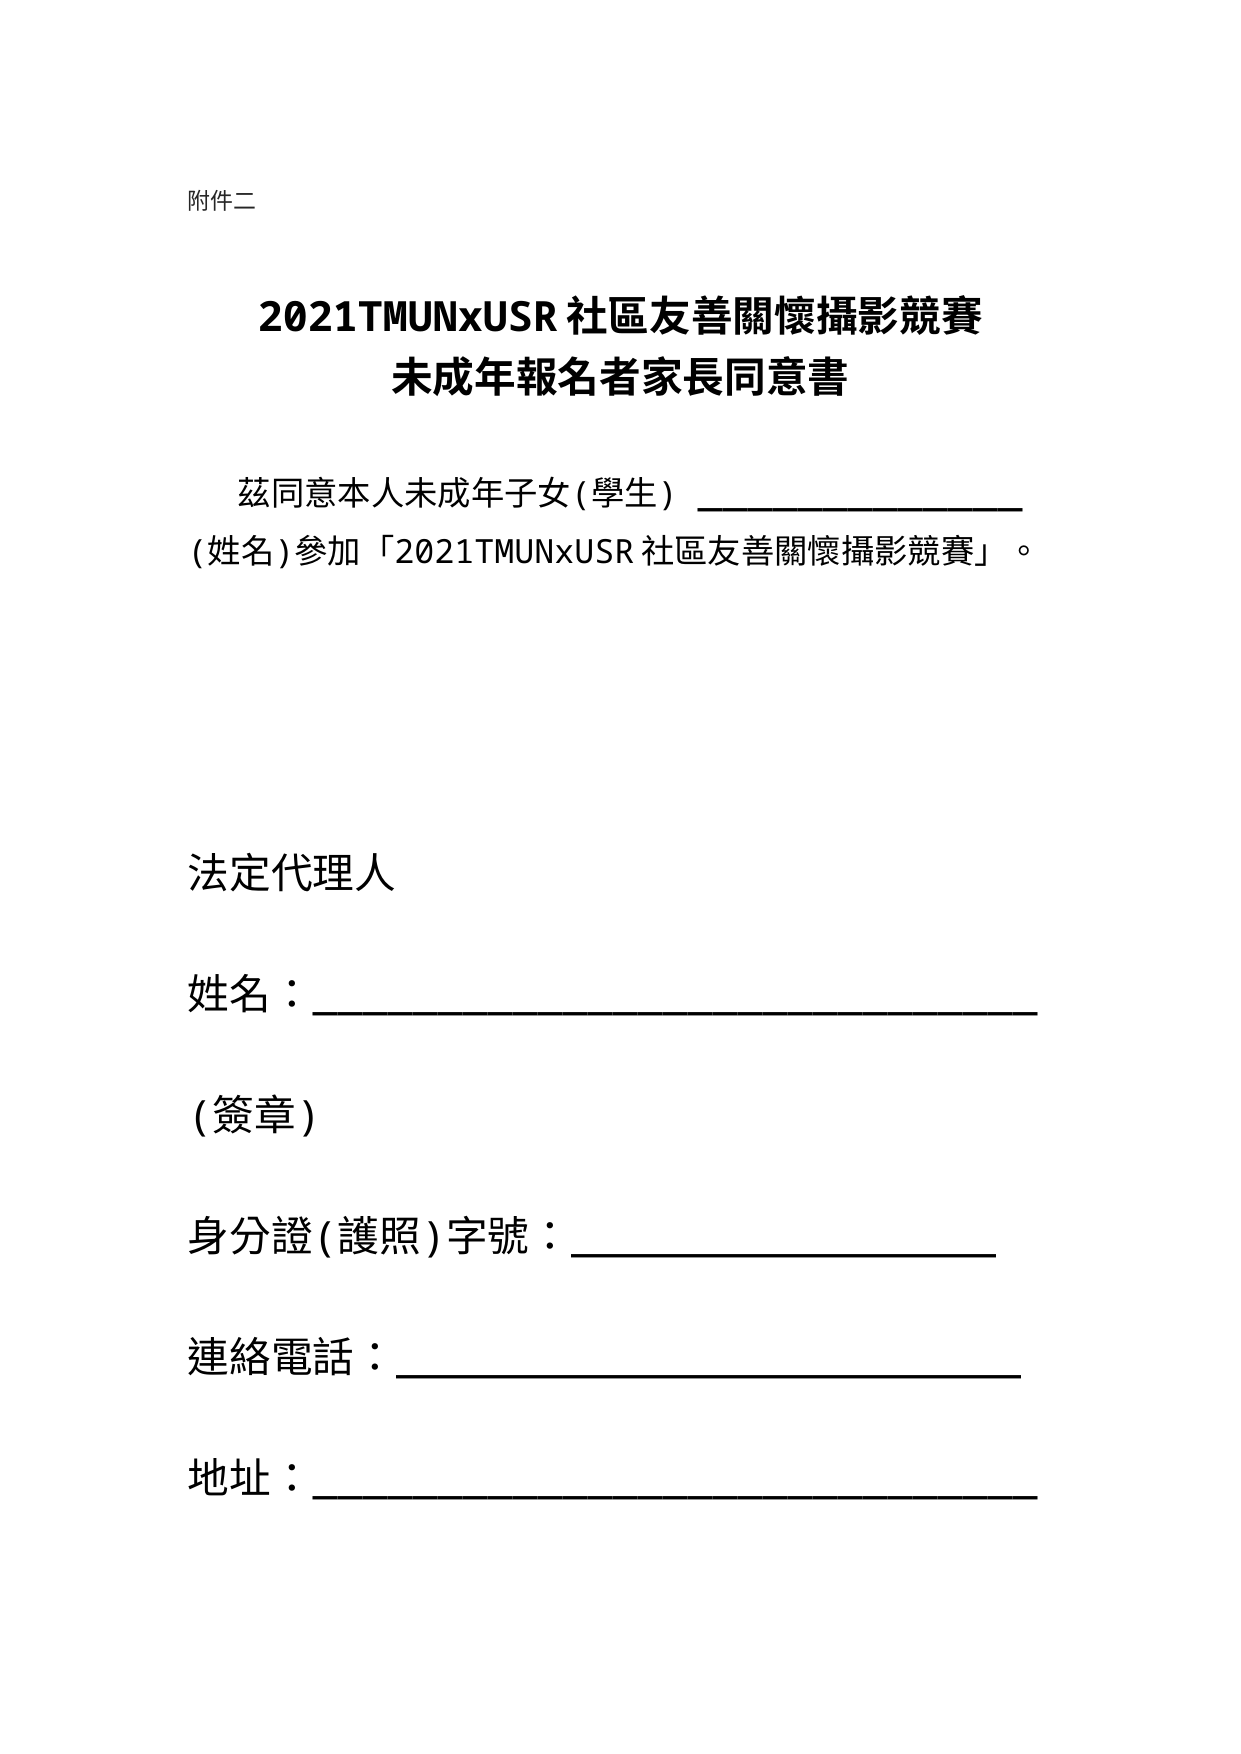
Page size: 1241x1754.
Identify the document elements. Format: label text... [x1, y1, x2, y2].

text 附件二 [187, 158, 1053, 221]
text 2021TMUNxUSR社區友善關懷攝影競賽 [187, 283, 1053, 344]
text 連絡電話：_________________________ [187, 1324, 1053, 1384]
text 未成年報名者家長同意書 [187, 344, 1053, 404]
text 茲同意本人未成年子女(學生) _____________ (姓名)參加「2021TMUNxUSR社區友善關懷攝影競賽」。 [187, 461, 1088, 573]
text 地址：_____________________________ [187, 1445, 1053, 1505]
text 身分證(護照)字號：_________________ [187, 1203, 1053, 1263]
text 法定代理人 姓名：_____________________________(簽章) [187, 840, 1053, 1142]
